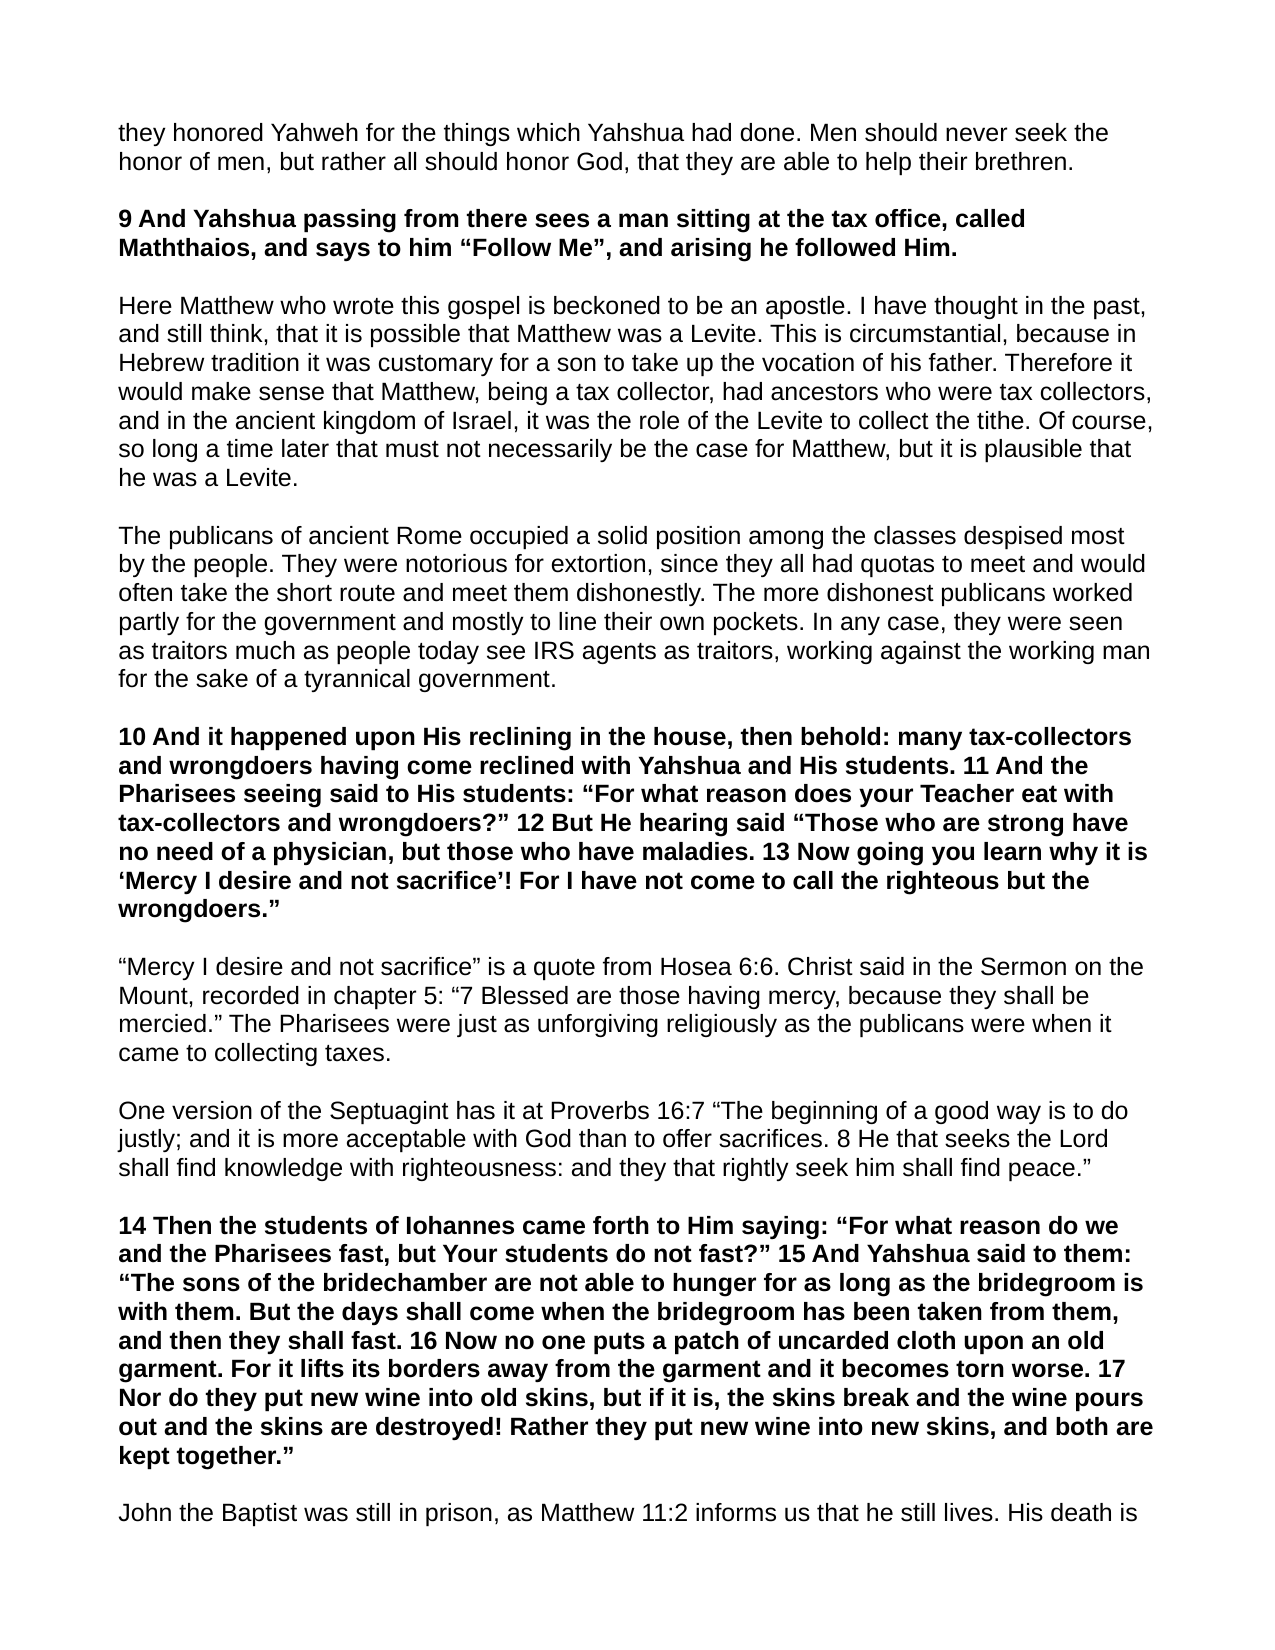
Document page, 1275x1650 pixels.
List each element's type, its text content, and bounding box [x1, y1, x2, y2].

text Here Matthew who wrote this gospel is beckoned to be an apostle. I have thought in the past, and still think, that it is possible that Matthew was a Levite. This is circumstantial, because in Hebrew tradition it was customary for a son to take up the vocation of his father. Therefore it would make sense that Matthew, being a tax collector, had ancestors who were tax collectors, and in the ancient kingdom of Israel, it was the role of the Levite to collect the tithe. Of course, so long a time later that must not necessarily be the case for Matthew, but it is plausible that he was a Levite. [118, 291, 1157, 492]
text 10 And it happened upon His reclining in the house, then behold: many tax-collectors and wrongdoers having come reclined with Yahshua and His students. 11 And the Pharisees seeing said to His students: “For what reason does your Teacher eat with tax-collectors and wrongdoers?” 12 But He hearing said “Those who are strong have no need of a physician, but those who have maladies. 13 Now going you learn why it is ‘Mercy I desire and not sacrifice’! For I have not come to call the righteous but the wrongdoers.” [118, 722, 1157, 923]
text they honored Yahweh for the things which Yahshua had done. Men should never seek the honor of men, but rather all should honor God, that they are able to help their brethren. [118, 118, 1157, 176]
text 14 Then the students of Iohannes came forth to Him saying: “For what reason do we and the Pharisees fast, but Your students do not fast?” 15 And Yahshua said to them: “The sons of the bridechamber are not able to hunger for as long as the bridegroom is with them. But the days shall come when the bridegroom has been taken from them, and then they shall fast. 16 Now no one puts a patch of uncarded cloth upon an old garment. For it lifts its borders away from the garment and it becomes torn worse. 17 Nor do they put new wine into old skins, but if it is, the skins break and the wine pours out and the skins are destroyed! Rather they put new wine into new skins, and both are kept together.” [118, 1211, 1157, 1469]
text “Mercy I desire and not sacrifice” is a quote from Hosea 6:6. Christ said in the Sermon on the Mount, recorded in chapter 5: “7 Blessed are those having mercy, because they shall be mercied.” The Pharisees were just as unforgiving religiously as the publicans were when it came to collecting taxes. [118, 952, 1157, 1067]
text One version of the Septuagint has it at Proverbs 16:7 “The beginning of a good way is to do justly; and it is more acceptable with God than to offer sacrifices. 8 He that seeks the Lord shall find knowledge with righteousness: and they that rightly seek him shall find peace.” [118, 1096, 1157, 1182]
text 9 And Yahshua passing from there sees a man sitting at the tax office, called Maththaios, and says to him “Follow Me”, and arising he followed Him. [118, 204, 1157, 262]
text John the Baptist was still in prison, as Matthew 11:2 informs us that he still lives. His death is [118, 1498, 1157, 1527]
text The publicans of ancient Rome occupied a solid position among the classes despised most by the people. They were notorious for extortion, since they all had quotas to meet and would often take the short route and meet them dishonestly. The more dishonest publicans worked partly for the government and mostly to line their own pockets. In any case, they were seen as traitors much as people today see IRS agents as traitors, working against the working man for the sake of a tyrannical government. [118, 521, 1157, 693]
